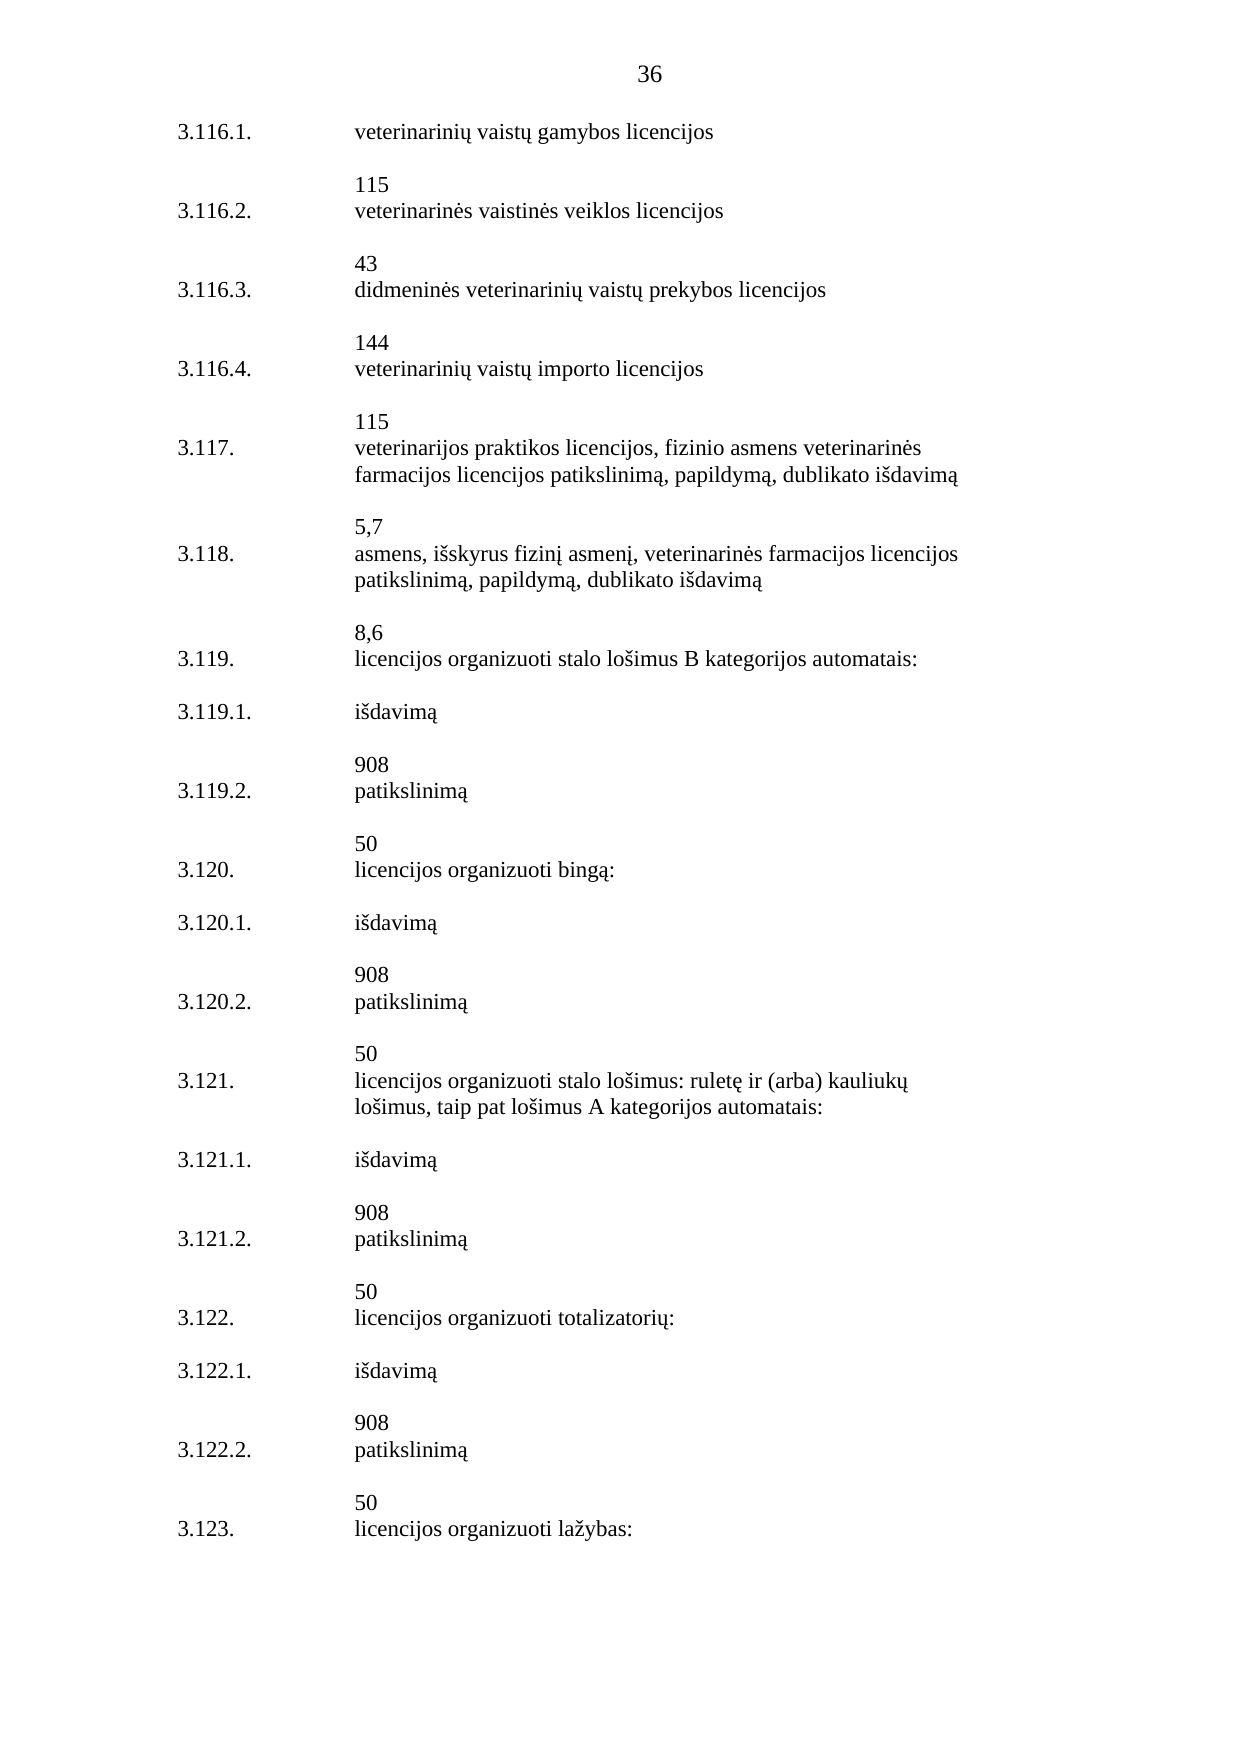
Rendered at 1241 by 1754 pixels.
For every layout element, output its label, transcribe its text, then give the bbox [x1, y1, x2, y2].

text 3.122.2. patikslinimą 50 [177, 1436, 974, 1515]
text 3.122. licencijos organizuoti totalizatorių: [177, 1304, 974, 1357]
text 3.120.1. išdavimą 908 [177, 909, 974, 988]
text 3.116.4. veterinarinių vaistų importo licencijos 115 [177, 355, 974, 434]
text 3.121.2. patikslinimą 50 [177, 1225, 974, 1304]
text 3.123. licencijos organizuoti lažybas: [177, 1515, 974, 1568]
text 3.117. veterinarijos praktikos licencijos, fizinio asmens veterinarinės [177, 434, 974, 461]
text 3.122.1. išdavimą 908 [177, 1357, 974, 1436]
text 3.121. licencijos organizuoti stalo lošimus: ruletę ir (arba) kauliukų [177, 1067, 974, 1093]
text 3.118. asmens, išskyrus fizinį asmenį, veterinarinės farmacijos licencijos [177, 540, 974, 566]
text patikslinimą, papildymą, dublikato išdavimą 8,6 [354, 566, 974, 645]
text farmacijos licencijos patikslinimą, papildymą, dublikato išdavimą 5,7 [354, 461, 974, 540]
text 3.119.1. išdavimą 908 [177, 698, 974, 777]
text 3.120. licencijos organizuoti bingą: [177, 856, 974, 909]
text 3.116.2. veterinarinės vaistinės veiklos licencijos 43 [177, 197, 974, 276]
text 3.116.3. didmeninės veterinarinių vaistų prekybos licencijos 144 [177, 276, 974, 355]
text 3.121.1. išdavimą 908 [177, 1146, 974, 1225]
text 3.116.1. veterinarinių vaistų gamybos licencijos 115 [177, 118, 974, 197]
text lošimus, taip pat lošimus A kategorijos automatais: [354, 1093, 974, 1146]
text 3.120.2. patikslinimą 50 [177, 988, 974, 1067]
text 3.119.2. patikslinimą 50 [177, 777, 974, 856]
text 3.119. licencijos organizuoti stalo lošimus B kategorijos automatais: [177, 645, 974, 698]
